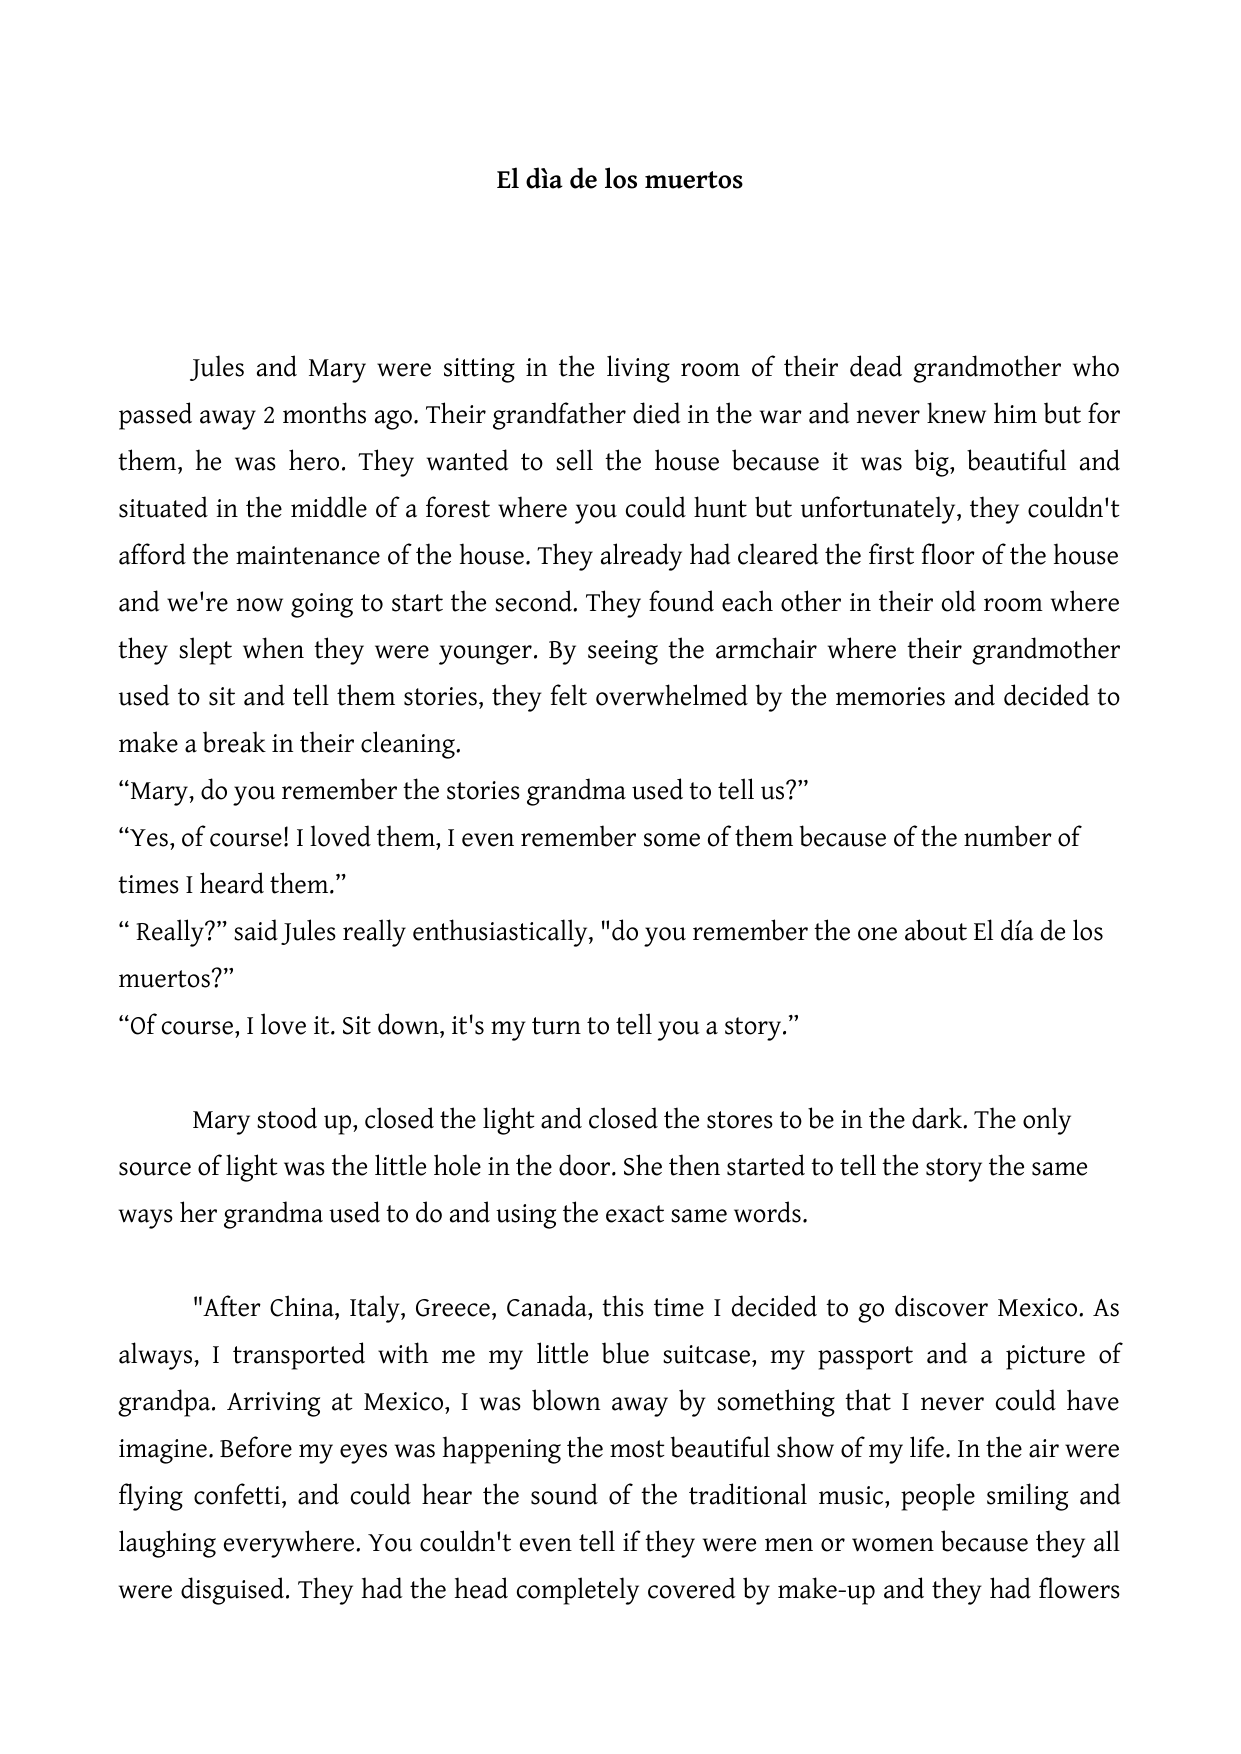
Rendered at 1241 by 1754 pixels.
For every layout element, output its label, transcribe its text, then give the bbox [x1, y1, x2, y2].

text “ Really?” said Jules really enthusiastically, "do you remember the one about El día de los muertos?” [118, 917, 1122, 995]
text “Of course, I love it. Sit down, it's my turn to tell you a story.” Mary stood up, closed the light and closed the stores to be in the dark. The only source of light was the little hole in the door. She then started to tell the story the same ways her grandma used to do and using the exact same words. [118, 1011, 1122, 1230]
text "After China, Italy, Greece, Canada, this time I decided to go discover Mexico. As always, I transported with me my little blue suitcase, my passport and a picture of grandpa. Arriving at Mexico, I was blown away by something that I never could have imagine. Before my eyes was happening the most beautiful show of my life. In the air were flying confetti, and could hear the sound of the traditional music, people smiling and laughing everywhere. You couldn't even tell if they were men or women because they all were disguised. They had the head completely covered by make-up and they had flowers [118, 1246, 1122, 1606]
text El dìa de los muertos [118, 165, 1122, 337]
text “Mary, do you remember the stories grandma used to tell us?” [118, 776, 1122, 807]
text “Yes, of course! I loved them, I even remember some of them because of the number of times I heard them.” [118, 823, 1122, 901]
text Jules and Mary were sitting in the living room of their dead grandmother who passed away 2 months ago. Their grandfather died in the war and never knew him but for them, he was hero. They wanted to sell the house because it was big, beautiful and situated in the middle of a forest where you could hunt but unfortunately, they couldn't afford the maintenance of the house. They already had cleared the first floor of the house and we're now going to start the second. They found each other in their old room where they slept when they were younger. By seeing the armchair where their grandmother used to sit and tell them stories, they felt overwhelmed by the memories and decided to make a break in their cleaning. [118, 353, 1122, 760]
